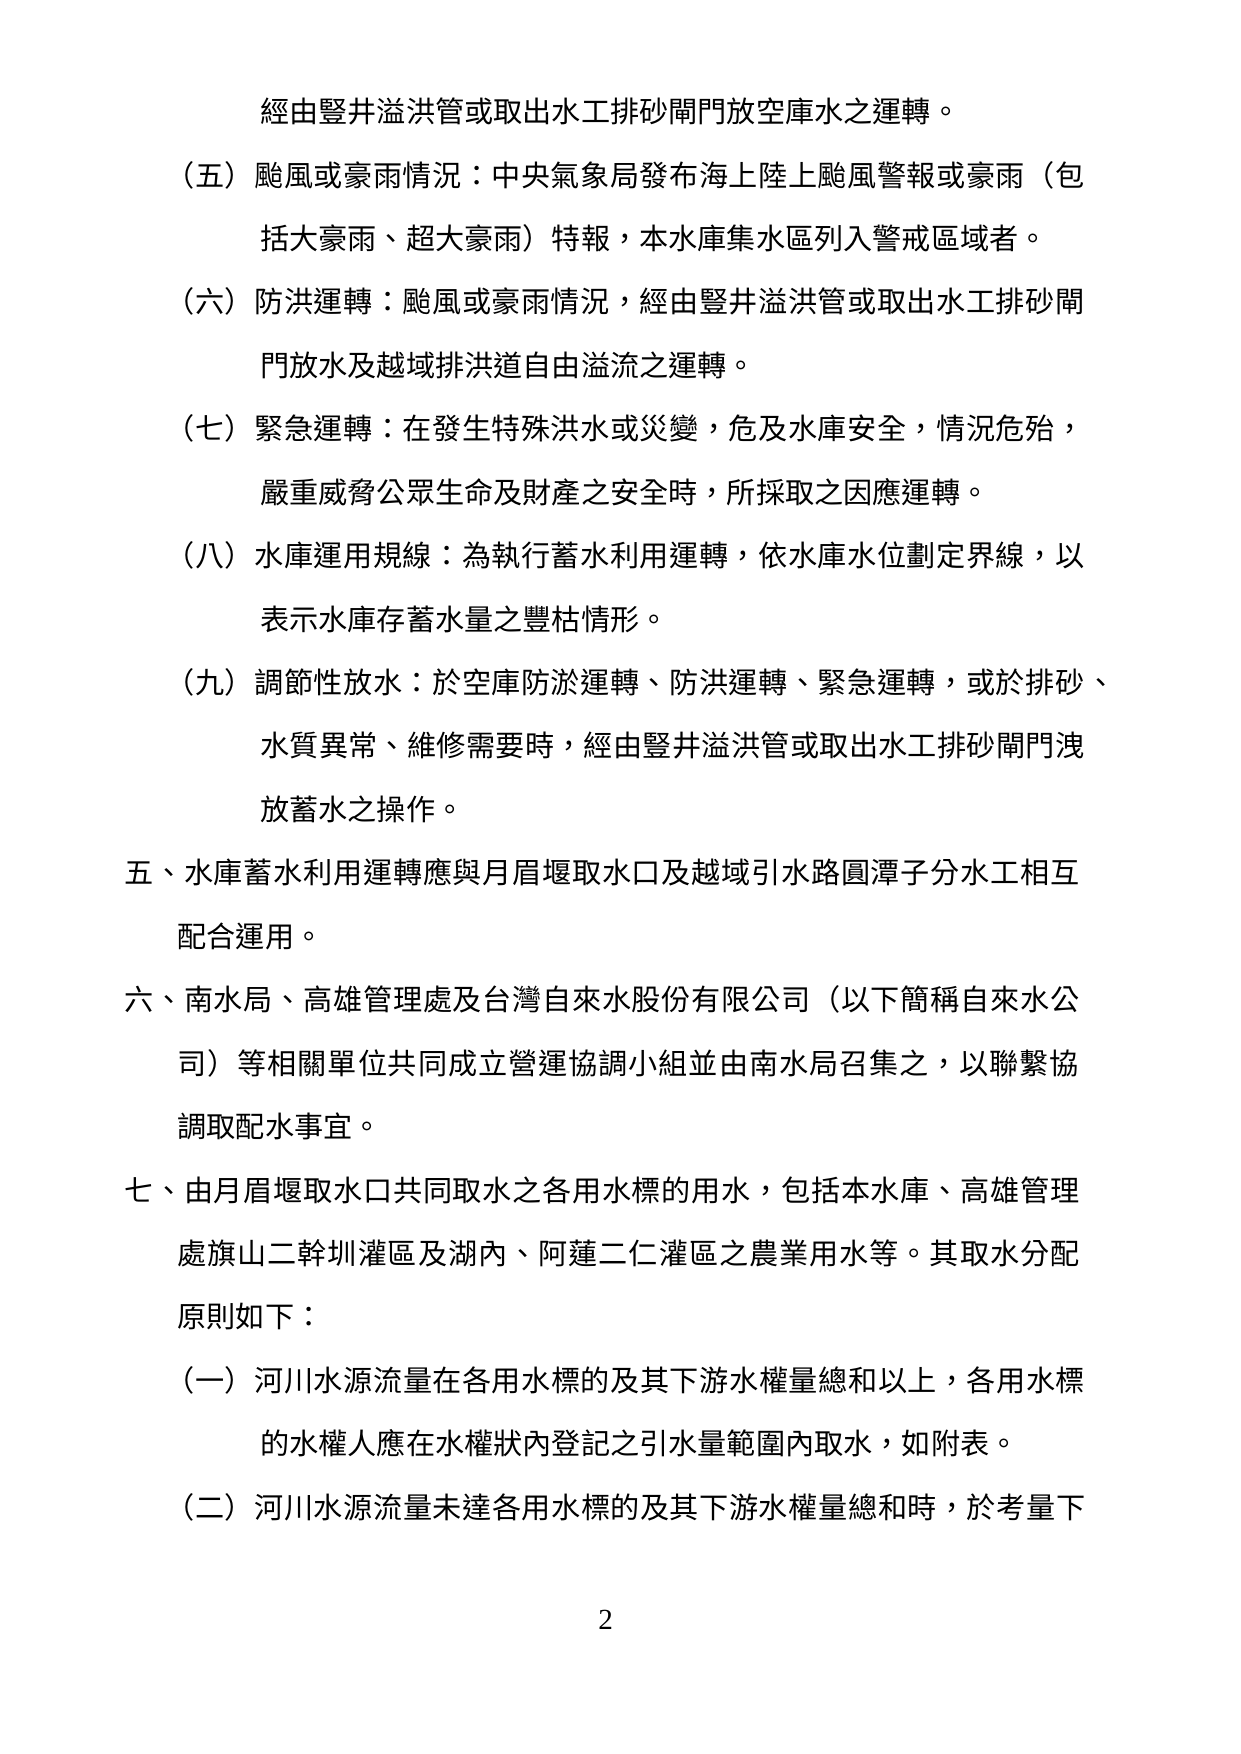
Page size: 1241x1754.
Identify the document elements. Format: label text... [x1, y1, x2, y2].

text 七、由月眉堰取水口共同取水之各用水標的用水，包括本水庫、高雄管理處旗山二幹圳灌區及湖內、阿蓮二仁灌區之農業用水等。其取水分配原則如下： [124, 1167, 1081, 1336]
text （一）河川水源流量在各用水標的及其下游水權量總和以上，各用水標的水權人應在水權狀內登記之引水量範圍內取水，如附表。 [165, 1357, 1087, 1463]
text （七）緊急運轉：在發生特殊洪水或災變，危及水庫安全，情況危殆，嚴重威脅公眾生命及財產之安全時，所採取之因應運轉。 [165, 406, 1087, 512]
text （五）颱風或豪雨情況：中央氣象局發布海上陸上颱風警報或豪雨（包括大豪雨、超大豪雨）特報，本水庫集水區列入警戒區域者。 [165, 152, 1087, 258]
text 五、水庫蓄水利用運轉應與月眉堰取水口及越域引水路圓潭子分水工相互配合運用。 [124, 850, 1081, 956]
text （六）防洪運轉：颱風或豪雨情況，經由豎井溢洪管或取出水工排砂閘門放水及越域排洪道自由溢流之運轉。 [165, 279, 1087, 385]
text （二）河川水源流量未達各用水標的及其下游水權量總和時，於考量下 [165, 1484, 1087, 1527]
text （八）水庫運用規線：為執行蓄水利用運轉，依水庫水位劃定界線，以表示水庫存蓄水量之豐枯情形。 [165, 533, 1087, 638]
text 經由豎井溢洪管或取出水工排砂閘門放空庫水之運轉。 [165, 89, 1087, 131]
text （九）調節性放水：於空庫防淤運轉、防洪運轉、緊急運轉，或於排砂、水質異常、維修需要時，經由豎井溢洪管或取出水工排砂閘門洩放蓄水之操作。 [165, 659, 1087, 829]
text 六、南水局、高雄管理處及台灣自來水股份有限公司（以下簡稱自來水公司）等相關單位共同成立營運協調小組並由南水局召集之，以聯繫協調取配水事宜。 [124, 977, 1081, 1146]
